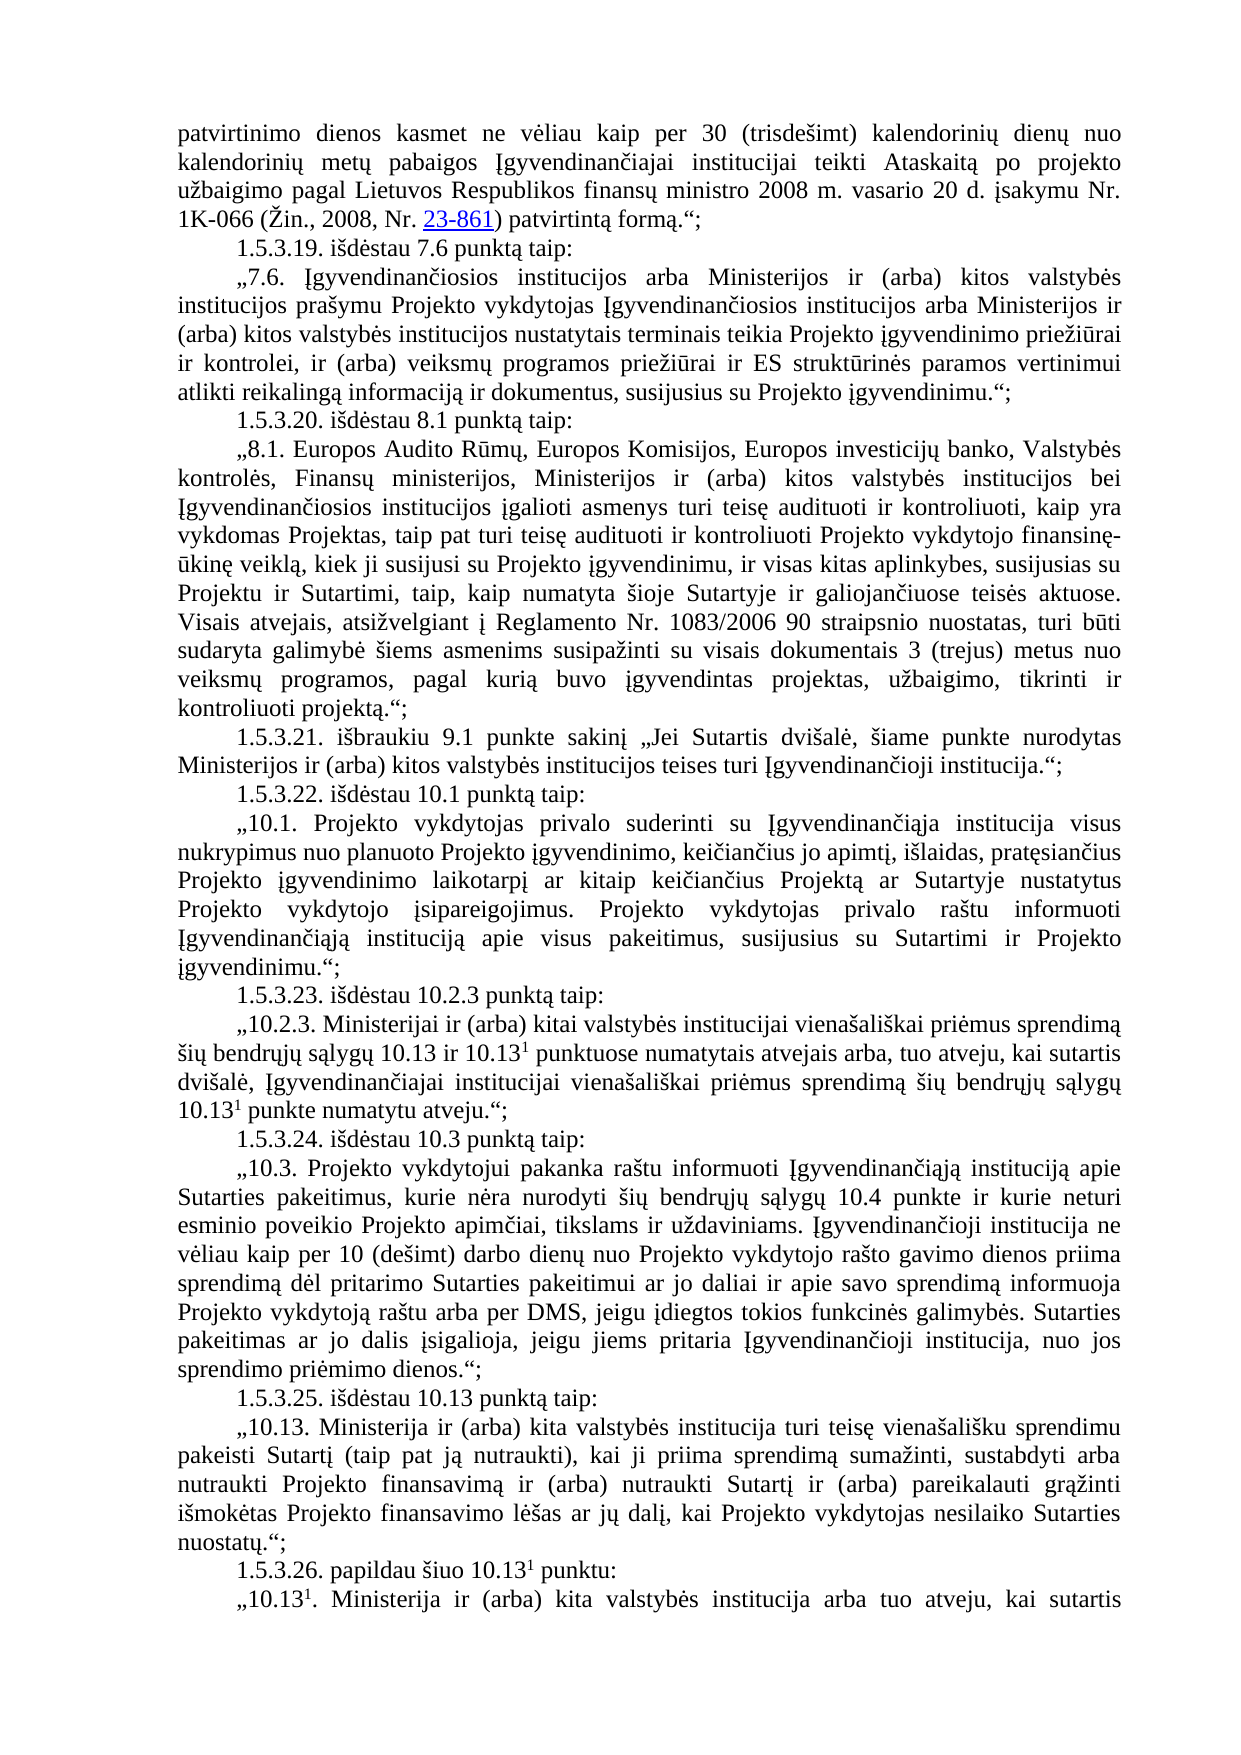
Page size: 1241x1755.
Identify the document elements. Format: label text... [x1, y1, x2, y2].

text „10.3. Projekto vykdytojui pakanka raštu informuoti Įgyvendinančiąją instituciją apie Sutarties pakeitimus, kurie nėra nurodyti šių bendrųjų sąlygų 10.4 punkte ir kurie neturi esminio poveikio Projekto apimčiai, tikslams ir uždaviniams. Įgyvendinančioji institucija ne vėliau kaip per 10 (dešimt) darbo dienų nuo Projekto vykdytojo rašto gavimo dienos priima sprendimą dėl pritarimo Sutarties pakeitimui ar jo daliai ir apie savo sprendimą informuoja Projekto vykdytoją raštu arba per DMS, jeigu įdiegtos tokios funkcinės galimybės. Sutarties pakeitimas ar jo dalis įsigalioja, jeigu jiems pritaria Įgyvendinančioji institucija, nuo jos sprendimo priėmimo dienos.“; [177, 1153, 1122, 1383]
text „10.13. Ministerija ir (arba) kita valstybės institucija turi teisę vienašališku sprendimu pakeisti Sutartį (taip pat ją nutraukti), kai ji priima sprendimą sumažinti, sustabdyti arba nutraukti Projekto finansavimą ir (arba) nutraukti Sutartį ir (arba) pareikalauti grąžinti išmokėtas Projekto finansavimo lėšas ar jų dalį, kai Projekto vykdytojas nesilaiko Sutarties nuostatų.“; [177, 1412, 1122, 1556]
text 1.5.3.25. išdėstau 10.13 punktą taip: [177, 1383, 1122, 1412]
text 1.5.3.22. išdėstau 10.1 punktą taip: [177, 779, 1122, 808]
text „7.6. Įgyvendinančiosios institucijos arba Ministerijos ir (arba) kitos valstybės institucijos prašymu Projekto vykdytojas Įgyvendinančiosios institucijos arba Ministerijos ir (arba) kitos valstybės institucijos nustatytais terminais teikia Projekto įgyvendinimo priežiūrai ir kontrolei, ir (arba) veiksmų programos priežiūrai ir ES struktūrinės paramos vertinimui atlikti reikalingą informaciją ir dokumentus, susijusius su Projekto įgyvendinimu.“; [177, 262, 1122, 406]
text 1.5.3.24. išdėstau 10.3 punktą taip: [177, 1124, 1122, 1153]
text 1.5.3.23. išdėstau 10.2.3 punktą taip: [177, 981, 1122, 1009]
text 1.5.3.26. papildau šiuo 10.131 punktu: [177, 1556, 1122, 1584]
text 1.5.3.20. išdėstau 8.1 punktą taip: [177, 406, 1122, 434]
text 1.5.3.21. išbraukiu 9.1 punkte sakinį „Jei Sutartis dvišalė, šiame punkte nurodytas Ministerijos ir (arba) kitos valstybės institucijos teises turi Įgyvendinančioji institucija.“; [177, 722, 1122, 779]
text 1.5.3.19. išdėstau 7.6 punktą taip: [177, 233, 1122, 262]
text „8.1. Europos Audito Rūmų, Europos Komisijos, Europos investicijų banko, Valstybės kontrolės, Finansų ministerijos, Ministerijos ir (arba) kitos valstybės institucijos bei Įgyvendinančiosios institucijos įgalioti asmenys turi teisę audituoti ir kontroliuoti, kaip yra vykdomas Projektas, taip pat turi teisę audituoti ir kontroliuoti Projekto vykdytojo finansinę-ūkinę veiklą, kiek ji susijusi su Projekto įgyvendinimu, ir visas kitas aplinkybes, susijusias su Projektu ir Sutartimi, taip, kaip numatyta šioje Sutartyje ir galiojančiuose teisės aktuose. Visais atvejais, atsižvelgiant į Reglamento Nr. 1083/2006 90 straipsnio nuostatas, turi būti sudaryta galimybė šiems asmenims susipažinti su visais dokumentais 3 (trejus) metus nuo veiksmų programos, pagal kurią buvo įgyvendintas projektas, užbaigimo, tikrinti ir kontroliuoti projektą.“; [177, 434, 1122, 722]
text „10.1. Projekto vykdytojas privalo suderinti su Įgyvendinančiąja institucija visus nukrypimus nuo planuoto Projekto įgyvendinimo, keičiančius jo apimtį, išlaidas, pratęsiančius Projekto įgyvendinimo laikotarpį ar kitaip keičiančius Projektą ar Sutartyje nustatytus Projekto vykdytojo įsipareigojimus. Projekto vykdytojas privalo raštu informuoti Įgyvendinančiąją instituciją apie visus pakeitimus, susijusius su Sutartimi ir Projekto įgyvendinimu.“; [177, 808, 1122, 981]
text „10.2.3. Ministerijai ir (arba) kitai valstybės institucijai vienašališkai priėmus sprendimą šių bendrųjų sąlygų 10.13 ir 10.131 punktuose numatytais atvejais arba, tuo atveju, kai sutartis dvišalė, Įgyvendinančiajai institucijai vienašališkai priėmus sprendimą šių bendrųjų sąlygų 10.131 punkte numatytu atveju.“; [177, 1009, 1122, 1124]
text „10.131. Ministerija ir (arba) kita valstybės institucija arba tuo atveju, kai sutartis [177, 1584, 1122, 1613]
text patvirtinimo dienos kasmet ne vėliau kaip per 30 (trisdešimt) kalendorinių dienų nuo kalendorinių metų pabaigos Įgyvendinančiajai institucijai teikti Ataskaitą po projekto užbaigimo pagal Lietuvos Respublikos finansų ministro 2008 m. vasario 20 d. įsakymu Nr. 1K-066 (Žin., 2008, Nr. 23-861) patvirtintą formą.“; [177, 118, 1122, 233]
